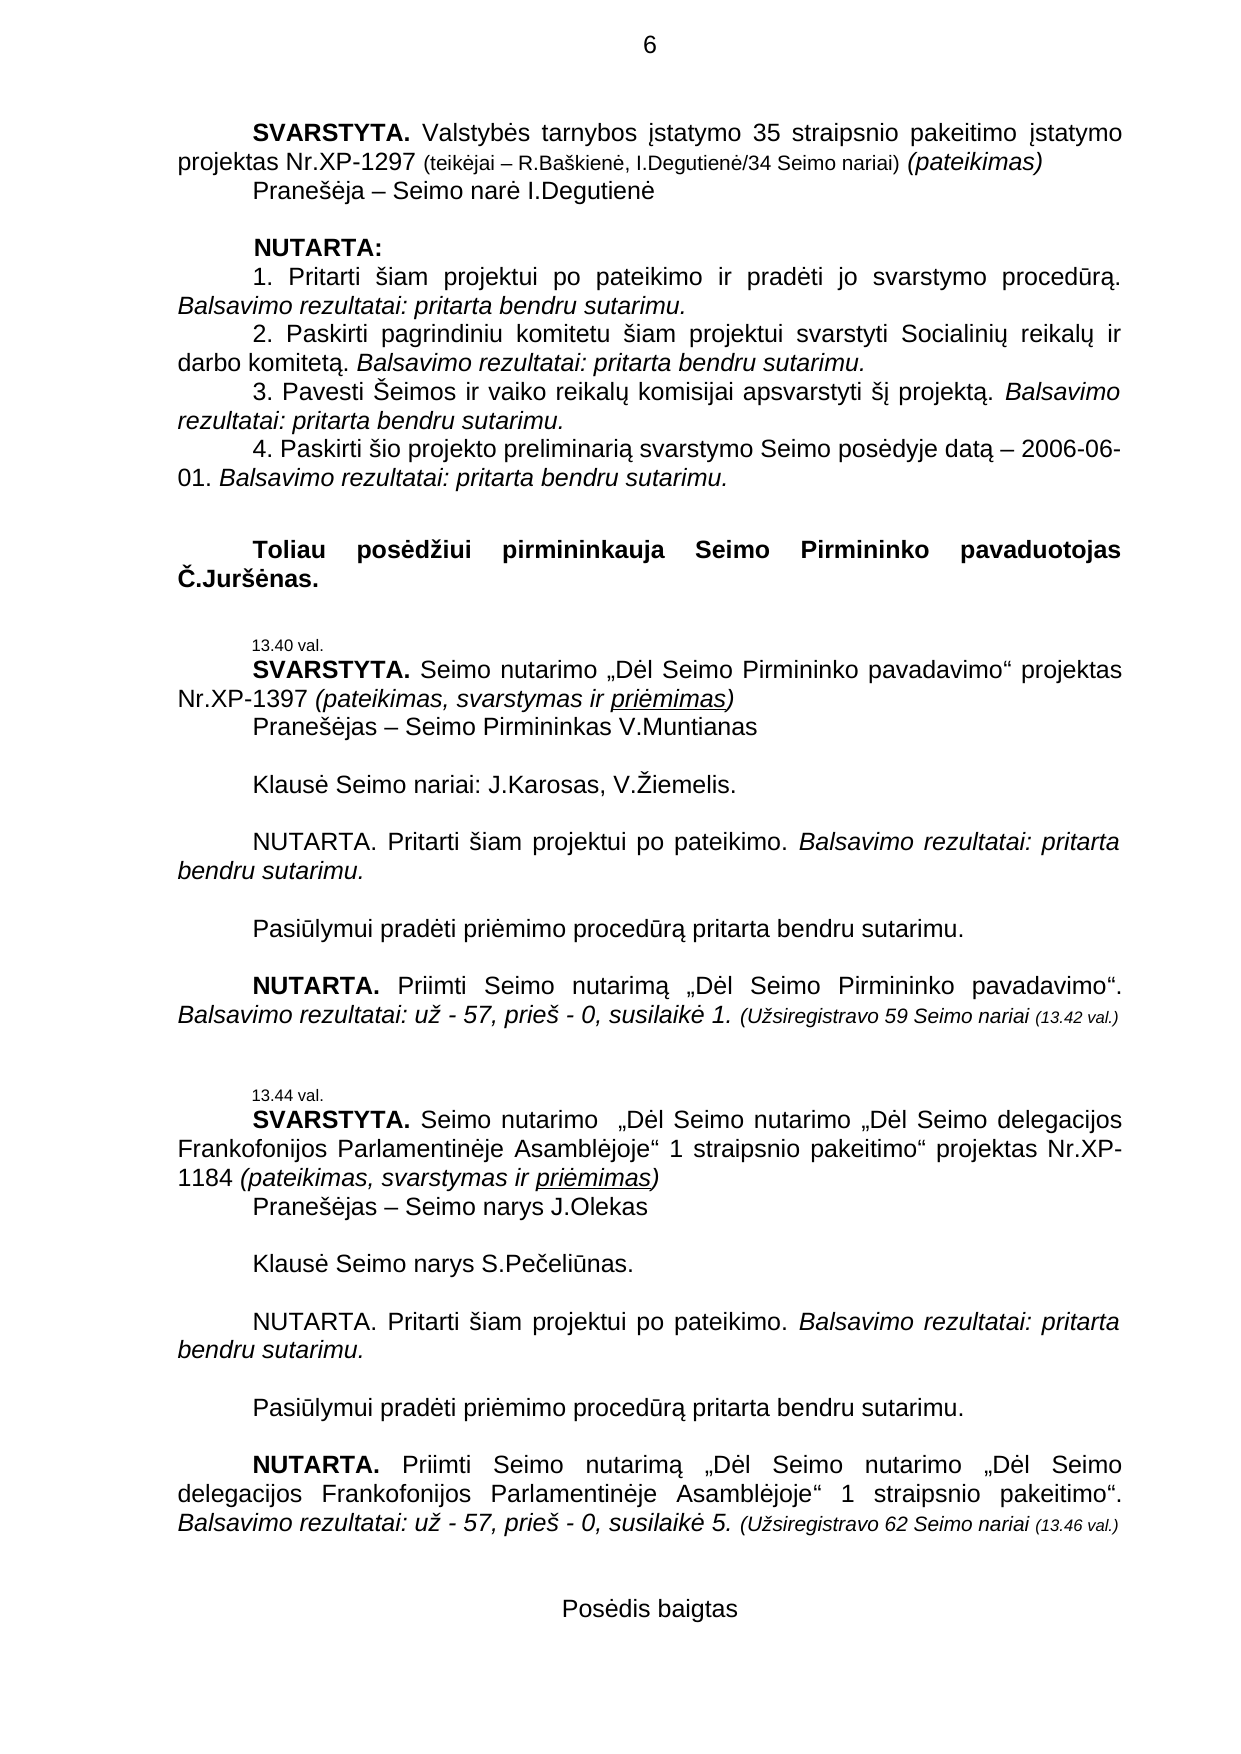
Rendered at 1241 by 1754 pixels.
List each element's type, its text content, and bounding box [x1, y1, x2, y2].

text Pasiūlymui pradėti priėmimo procedūrą pritarta bendru sutarimu. [177, 913, 1122, 942]
text Pranešėja – Seimo narė I.Degutienė [177, 176, 1122, 204]
text Klausė Seimo nariai: J.Karosas, V.Žiemelis. [177, 770, 1122, 798]
text SVARSTYTA. Valstybės tarnybos įstatymo 35 straipsnio pakeitimo įstatymo projektas Nr.XP-1297 (teikėjai – R.Baškienė, I.Degutienė/34 Seimo nariai) (pateikimas) [177, 118, 1122, 176]
text 3. Pavesti Šeimos ir vaiko reikalų komisijai apsvarstyti šį projektą. Balsavimo rezultatai: pritarta bendru sutarimu. [177, 377, 1122, 434]
text 1. Pritarti šiam projektui po pateikimo ir pradėti jo svarstymo procedūrą. Balsavimo rezultatai: pritarta bendru sutarimu. [177, 262, 1122, 319]
text 13.40 val. [177, 636, 1122, 655]
text NUTARTA: [177, 233, 1122, 262]
text SVARSTYTA. Seimo nutarimo „Dėl Seimo nutarimo „Dėl Seimo delegacijos Frankofonijos Parlamentinėje Asamblėjoje“ 1 straipsnio pakeitimo“ projektas Nr.XP-1184 (pateikimas, svarstymas ir priėmimas) [177, 1105, 1122, 1191]
text Toliau posėdžiui pirmininkauja Seimo Pirmininko pavaduotojas Č.Juršėnas. [177, 535, 1122, 592]
text NUTARTA. Pritarti šiam projektui po pateikimo. Balsavimo rezultatai: pritarta bendru sutarimu. [177, 1306, 1122, 1364]
text Posėdis baigtas [177, 1594, 1122, 1623]
text NUTARTA. Priimti Seimo nutarimą „Dėl Seimo nutarimo „Dėl Seimo delegacijos Frankofonijos Parlamentinėje Asamblėjoje“ 1 straipsnio pakeitimo“. Balsavimo rezultatai: už - 57, prieš - 0, susilaikė 5. (Užsiregistravo 62 Seimo nariai (13.46 val.) [177, 1450, 1122, 1536]
text Pranešėjas – Seimo narys J.Olekas [177, 1191, 1122, 1220]
text 4. Paskirti šio projekto preliminarią svarstymo Seimo posėdyje datą – 2006-06-01. Balsavimo rezultatai: pritarta bendru sutarimu. [177, 434, 1122, 492]
text NUTARTA. Pritarti šiam projektui po pateikimo. Balsavimo rezultatai: pritarta bendru sutarimu. [177, 827, 1122, 885]
text NUTARTA. Priimti Seimo nutarimą „Dėl Seimo Pirmininko pavadavimo“. Balsavimo rezultatai: už - 57, prieš - 0, susilaikė 1. (Užsiregistravo 59 Seimo nariai (13.42 val.) [177, 971, 1122, 1028]
text 13.44 val. [177, 1086, 1122, 1105]
text Pranešėjas – Seimo Pirmininkas V.Muntianas [177, 712, 1122, 741]
text 2. Paskirti pagrindiniu komitetu šiam projektui svarstyti Socialinių reikalų ir darbo komitetą. Balsavimo rezultatai: pritarta bendru sutarimu. [177, 319, 1122, 377]
text Klausė Seimo narys S.Pečeliūnas. [177, 1249, 1122, 1278]
text Pasiūlymui pradėti priėmimo procedūrą pritarta bendru sutarimu. [177, 1393, 1122, 1421]
text SVARSTYTA. Seimo nutarimo „Dėl Seimo Pirmininko pavadavimo“ projektas Nr.XP-1397 (pateikimas, svarstymas ir priėmimas) [177, 655, 1122, 712]
